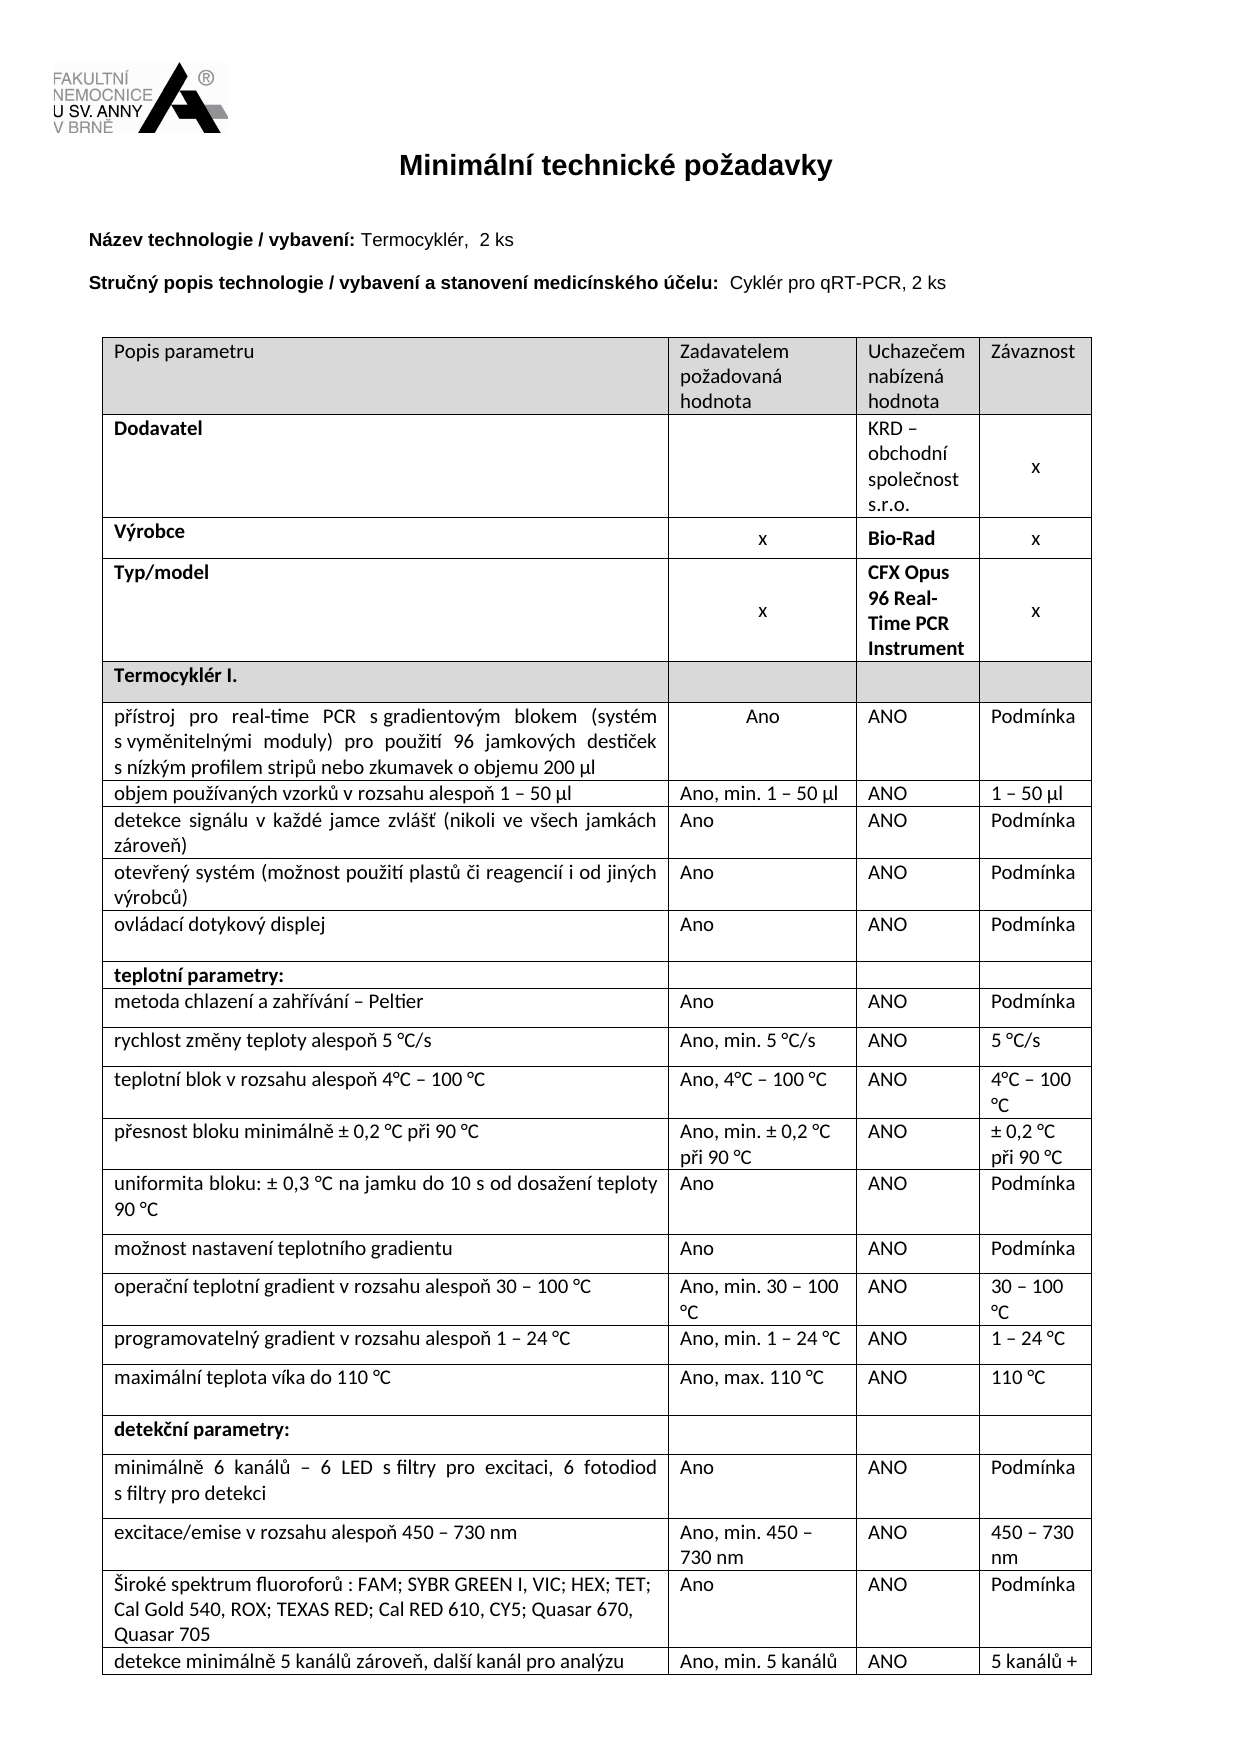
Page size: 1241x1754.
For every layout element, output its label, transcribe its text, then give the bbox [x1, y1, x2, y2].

table_cell [669, 415, 856, 517]
table_cell ANO [857, 1571, 979, 1647]
table_cell uniformita bloku: ± 0,3 °C na jamku do 10 s od dosažení teploty 90 °C [103, 1170, 668, 1234]
table_cell Ano, min. ± 0,2 °C při 90 °C [669, 1119, 856, 1169]
table_cell detekce signálu v každé jamce zvlášť (nikoli ve všech jamkách zároveň) [103, 807, 668, 858]
table_cell ANO [857, 1519, 979, 1570]
table_cell minimálně 6 kanálů – 6 LED s filtry pro excitaci, 6 fotodiod s filtry pro detekci [103, 1455, 668, 1518]
table_cell ANO [857, 781, 979, 806]
table_cell Ano, 4°C – 100 °C [669, 1067, 856, 1117]
table_cell [980, 1416, 1091, 1453]
table_cell Ano, min. 30 – 100 °C [669, 1274, 856, 1324]
table_cell Ano [669, 1455, 856, 1518]
table_cell Ano [669, 911, 856, 961]
text Stručný popis technologie / vybavení a stanovení medicínského účelu: Cyklér pro qRT-PCR, 2 ks [88, 272, 1093, 294]
table_cell x [980, 415, 1091, 517]
table_cell [857, 962, 979, 988]
table_header Uchazečem nabízená hodnota [857, 338, 979, 414]
table_cell rychlost změny teploty alespoň 5 °C/s [103, 1028, 668, 1066]
table_cell Ano, min. 1 – 24 °C [669, 1326, 856, 1363]
table_cell Ano, min. 450 – 730 nm [669, 1519, 856, 1570]
table_cell ANO [857, 1274, 979, 1324]
table_cell Ano [669, 703, 856, 779]
table_cell 5 °C/s [980, 1028, 1091, 1066]
table_cell ANO [857, 1235, 979, 1273]
table_cell [669, 962, 856, 988]
table_cell Podmínka [980, 1571, 1091, 1647]
table_cell Ano [669, 1571, 856, 1647]
table_cell ANO [857, 807, 979, 858]
table_cell přesnost bloku minimálně ± 0,2 °C při 90 °C [103, 1119, 668, 1169]
table_cell [857, 1416, 979, 1453]
table_cell ANO [857, 911, 979, 961]
table_cell objem používaných vzorků v rozsahu alespoň 1 – 50 µl [103, 781, 668, 806]
table_cell Bio-Rad [857, 518, 979, 558]
table_cell přístroj pro real-time PCR s gradientovým blokem (systém s vyměnitelnými moduly) pro použití 96 jamkových destiček s nízkým profilem stripů nebo zkumavek o objemu 200 µl [103, 703, 668, 779]
table_cell [669, 662, 856, 702]
table_header Závaznost [980, 338, 1091, 414]
table_cell [980, 662, 1091, 702]
table_cell [980, 962, 1091, 988]
table_cell ANO [857, 1455, 979, 1518]
table_cell 30 – 100 °C [980, 1274, 1091, 1324]
table_cell 450 – 730 nm [980, 1519, 1091, 1570]
table_cell Ano [669, 1170, 856, 1234]
table_cell ovládací dotykový displej [103, 911, 668, 961]
table_cell Podmínka [980, 1455, 1091, 1518]
table_cell operační teplotní gradient v rozsahu alespoň 30 – 100 °C [103, 1274, 668, 1324]
table_cell Podmínka [980, 859, 1091, 910]
table_cell teplotní blok v rozsahu alespoň 4°C – 100 °C [103, 1067, 668, 1117]
table_cell detekční parametry: [103, 1416, 668, 1453]
table_cell programovatelný gradient v rozsahu alespoň 1 – 24 °C [103, 1326, 668, 1363]
table_cell x [980, 559, 1091, 661]
table_cell Ano [669, 807, 856, 858]
table_cell Výrobce [103, 518, 668, 558]
text Minimální technické požadavky [148, 148, 1093, 181]
table_cell [857, 662, 979, 702]
table_cell Termocyklér I. [103, 662, 668, 702]
table_cell otevřený systém (možnost použití plastů či reagencií i od jiných výrobců) [103, 859, 668, 910]
table_cell Dodavatel [103, 415, 668, 517]
table_cell Ano [669, 859, 856, 910]
table_cell Podmínka [980, 911, 1091, 961]
table_cell Podmínka [980, 989, 1091, 1027]
table_cell Typ/model [103, 559, 668, 661]
table_cell Široké spektrum fluoroforů : FAM; SYBR GREEN I, VIC; HEX; TET; Cal Gold 540, ROX; TEXAS RED; Cal RED 610, CY5; Quasar 670, Quasar 705 [103, 1571, 668, 1647]
table_cell Podmínka [980, 1170, 1091, 1234]
table_cell KRD – obchodní společnost s.r.o. [857, 415, 979, 517]
table_cell Podmínka [980, 1235, 1091, 1273]
text Název technologie / vybavení: Termocyklér, 2 ks [88, 229, 1093, 251]
table_cell Podmínka [980, 703, 1091, 779]
table_cell ANO [857, 1648, 979, 1673]
table_cell 4°C – 100 °C [980, 1067, 1091, 1117]
table_cell ANO [857, 1067, 979, 1117]
table_cell Podmínka [980, 807, 1091, 858]
table_cell x [980, 518, 1091, 558]
table_cell ANO [857, 859, 979, 910]
table_cell 1 – 50 µl [980, 781, 1091, 806]
table_cell 110 °C [980, 1365, 1091, 1415]
table_cell Ano, min. 1 – 50 µl [669, 781, 856, 806]
table_cell excitace/emise v rozsahu alespoň 450 – 730 nm [103, 1519, 668, 1570]
table_cell ± 0,2 °C při 90 °C [980, 1119, 1091, 1169]
table_cell ANO [857, 1028, 979, 1066]
table_cell ANO [857, 703, 979, 779]
table_cell maximální teplota víka do 110 °C [103, 1365, 668, 1415]
table_cell 1 – 24 °C [980, 1326, 1091, 1363]
table_cell Ano [669, 989, 856, 1027]
table_cell 5 kanálů + [980, 1648, 1091, 1673]
table_cell ANO [857, 1365, 979, 1415]
table_cell x [669, 518, 856, 558]
table_cell Ano, min. 5 °C/s [669, 1028, 856, 1066]
table_cell teplotní parametry: [103, 962, 668, 988]
table_cell Ano, max. 110 °C [669, 1365, 856, 1415]
table_cell CFX Opus 96 Real-Time PCR Instrument [857, 559, 979, 661]
table_cell Ano, min. 5 kanálů [669, 1648, 856, 1673]
table_cell ANO [857, 989, 979, 1027]
table_cell metoda chlazení a zahřívání – Peltier [103, 989, 668, 1027]
table_cell možnost nastavení teplotního gradientu [103, 1235, 668, 1273]
table_cell ANO [857, 1326, 979, 1363]
table_cell ANO [857, 1119, 979, 1169]
table_header Zadavatelem požadovaná hodnota [669, 338, 856, 414]
table_cell Ano [669, 1235, 856, 1273]
table_header Popis parametru [103, 338, 668, 414]
table_cell detekce minimálně 5 kanálů zároveň, další kanál pro analýzu [103, 1648, 668, 1673]
table_cell [669, 1416, 856, 1453]
table_cell ANO [857, 1170, 979, 1234]
table_cell x [669, 559, 856, 661]
